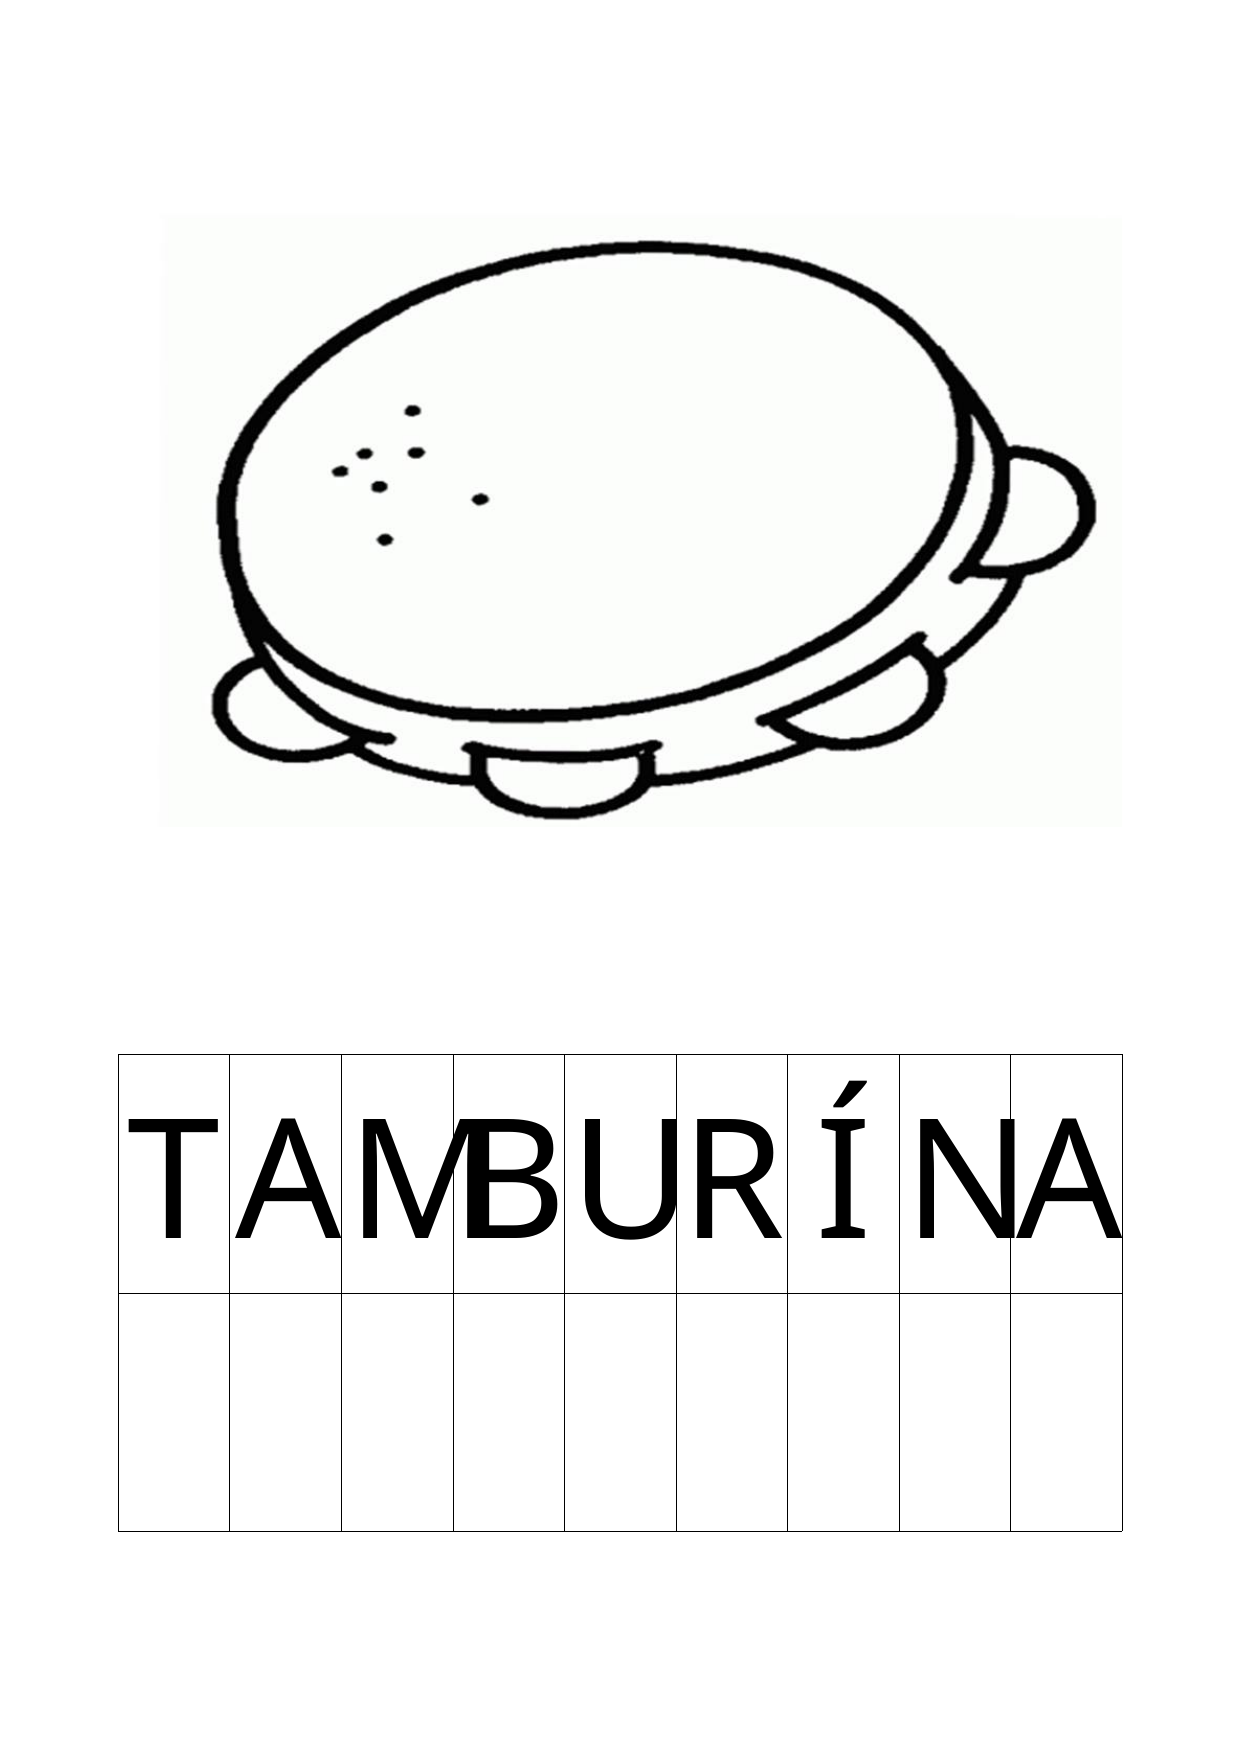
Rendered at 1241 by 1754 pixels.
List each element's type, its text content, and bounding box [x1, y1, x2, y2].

table_header A [230, 1055, 341, 1293]
table_cell [900, 1294, 1010, 1531]
table_header N [900, 1055, 1010, 1293]
picture [118, 118, 1123, 827]
table_cell [119, 1294, 229, 1531]
table_header U [565, 1055, 676, 1293]
table_header A [1011, 1055, 1122, 1293]
table_header B [454, 1055, 564, 1293]
table_cell [788, 1294, 899, 1531]
table_header R [677, 1055, 787, 1293]
table_cell [342, 1294, 453, 1531]
table_header A [269, 1136, 307, 1188]
table_cell [1011, 1294, 1122, 1531]
table_cell [230, 1294, 341, 1531]
table_cell [565, 1294, 676, 1531]
table_cell [454, 1294, 564, 1531]
table_cell [677, 1294, 787, 1531]
table_header M [342, 1055, 453, 1293]
table_header Í [788, 1055, 899, 1293]
table_header T [119, 1055, 229, 1293]
